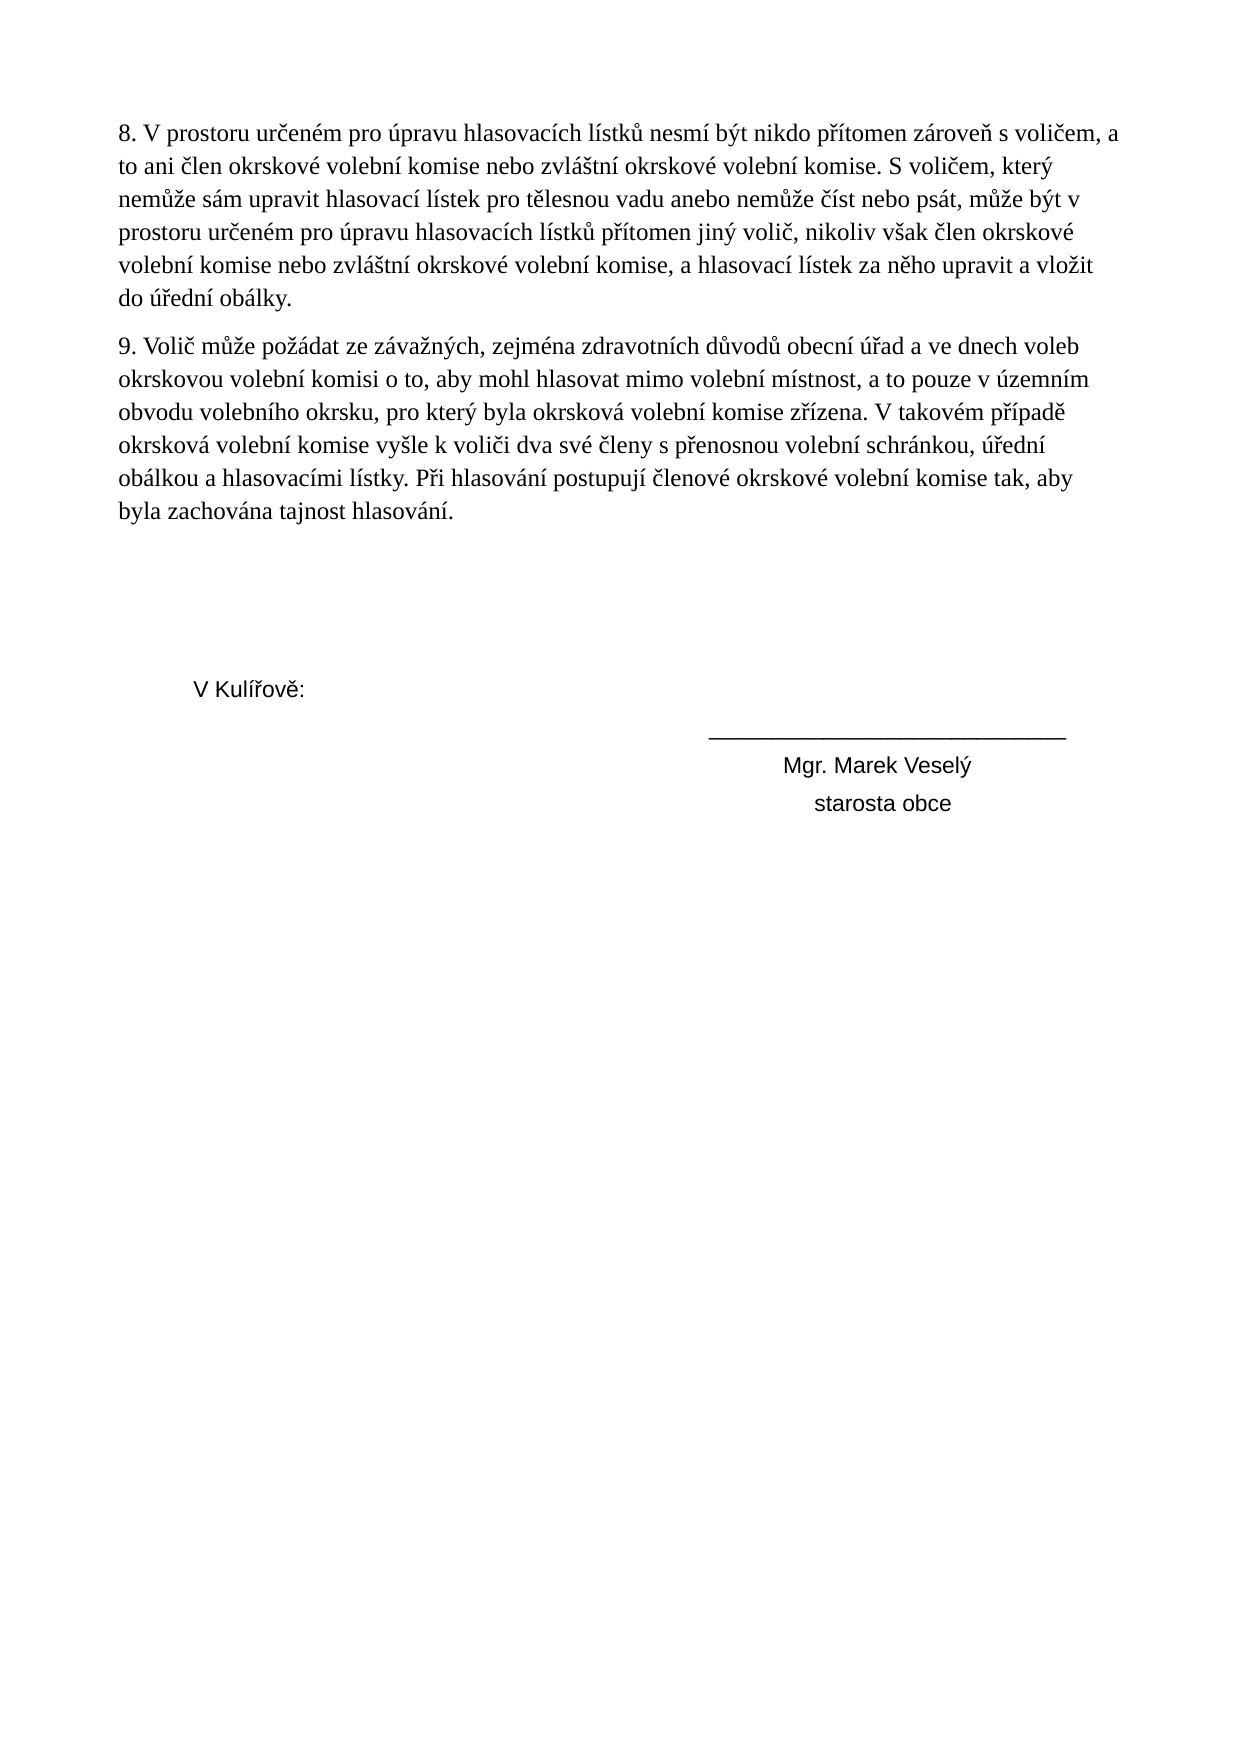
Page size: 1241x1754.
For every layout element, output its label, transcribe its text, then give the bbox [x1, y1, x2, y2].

text V Kulířově: [118, 676, 1122, 702]
text Mgr. Marek Veselý [118, 752, 1122, 778]
text 8. V prostoru určeném pro úpravu hlasovacích lístků nesmí být nikdo přítomen zároveň s voličem, a to ani člen okrskové volební komise nebo zvláštní okrskové volební komise. S voličem, který nemůže sám upravit hlasovací lístek pro tělesnou vadu anebo nemůže číst nebo psát, může být v prostoru určeném pro úpravu hlasovacích lístků přítomen jiný volič, nikoliv však člen okrskové volební komise nebo zvláštní okrskové volební komise, a hlasovací lístek za něho upravit a vložit do úřední obálky. [118, 118, 1122, 312]
text 9. Volič může požádat ze závažných, zejména zdravotních důvodů obecní úřad a ve dnech voleb okrskovou volební komisi o to, aby mohl hlasovat mimo volební místnost, a to pouze v územním obvodu volebního okrsku, pro který byla okrsková volební komise zřízena. V takovém případě okrsková volební komise vyšle k voliči dva své členy s přenosnou volební schránkou, úřední obálkou a hlasovacími lístky. Při hlasování postupují členové okrskové volební komise tak, aby byla zachována tajnost hlasování. [118, 331, 1122, 657]
text starosta obce [118, 788, 1122, 817]
text ____________________________ [118, 712, 1122, 741]
